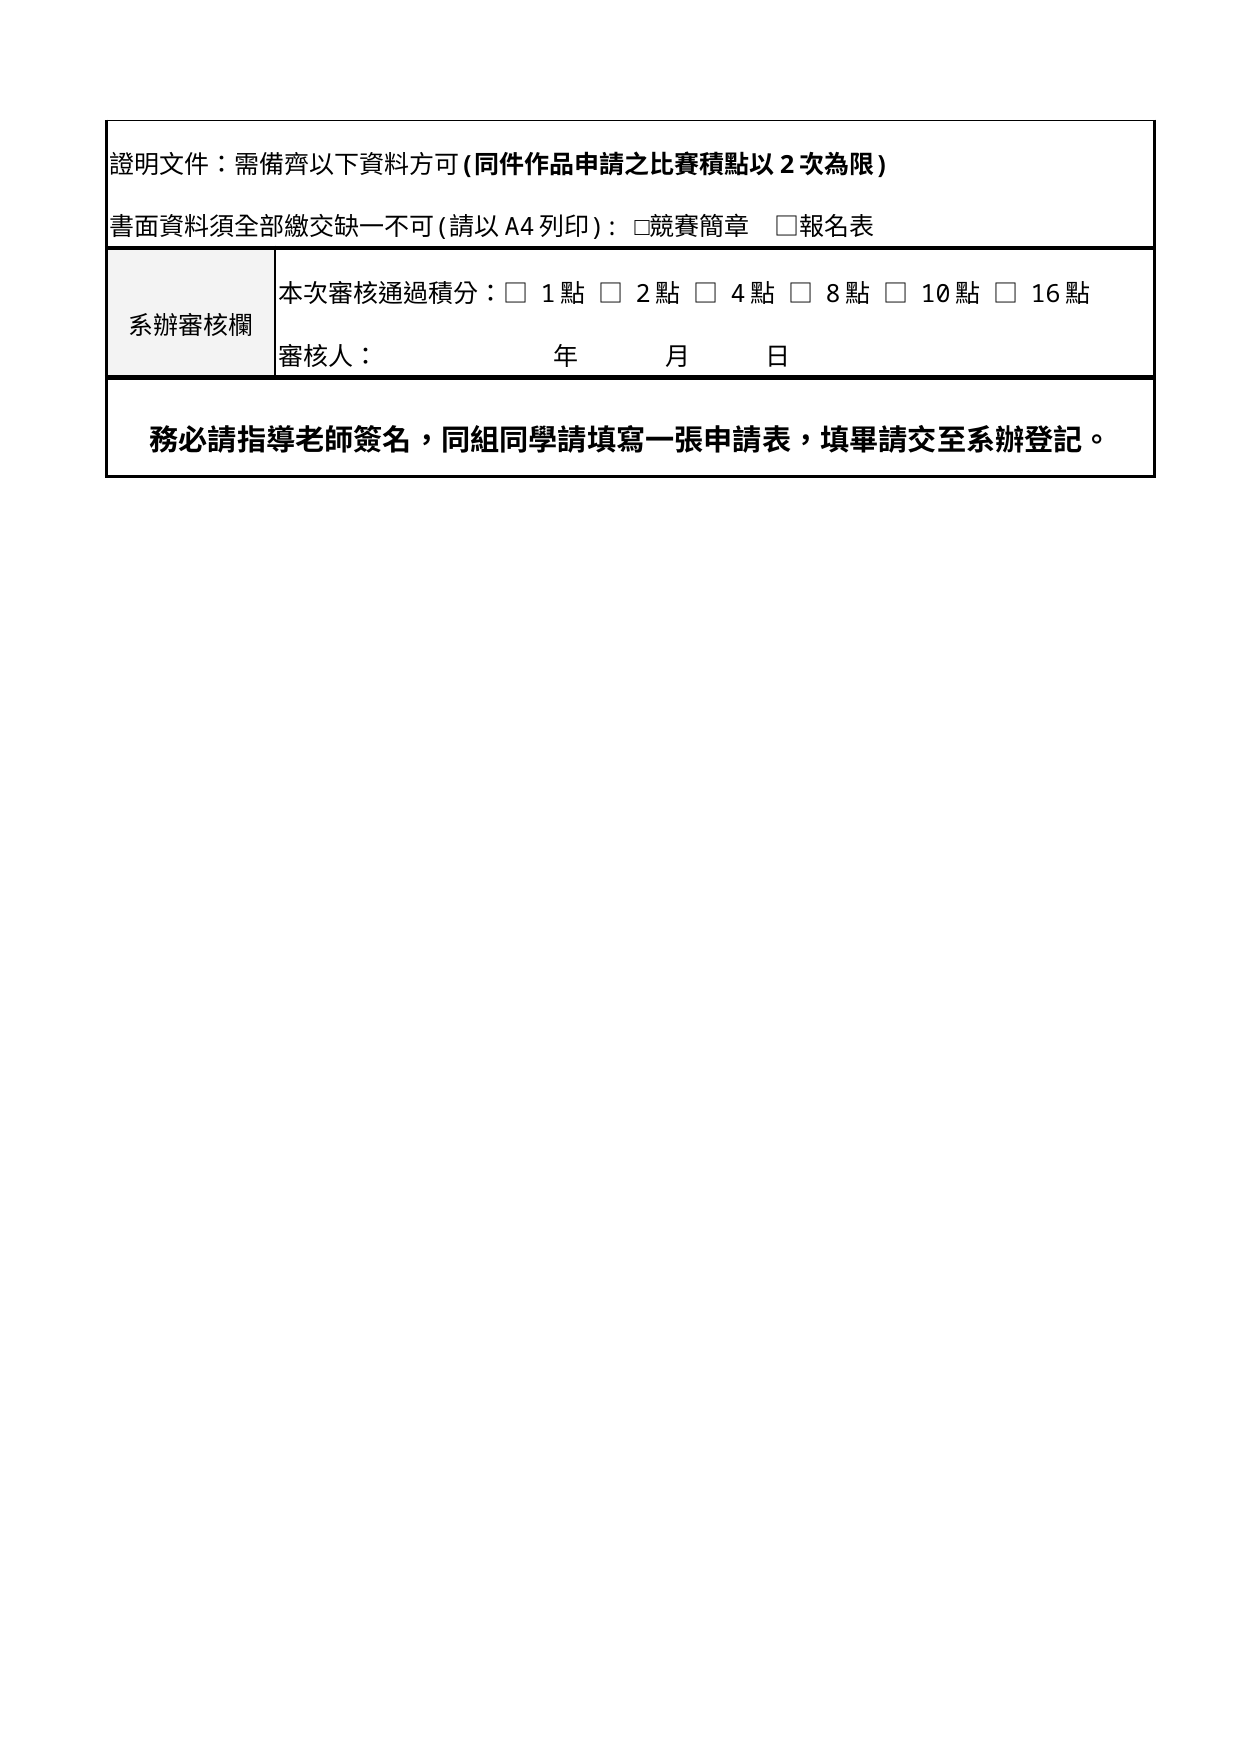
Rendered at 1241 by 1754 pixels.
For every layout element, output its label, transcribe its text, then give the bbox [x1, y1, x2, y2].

table_cell 務必請指導老師簽名，同組同學請填寫一張申請表，填畢請交至系辦登記。 [108, 380, 1153, 475]
table_cell 系辦審核欄 [108, 250, 274, 375]
table_cell 證明文件：需備齊以下資料方可( 同件作品申請之比賽積點以2次為限) 書面資料須全部繳交缺一不可(請以A4列印): □競賽簡章 □報名表 [108, 121, 1153, 246]
table_cell 本次審核通過積分：□ 1點 □ 2點 □ 4點 □ 8點 □ 10點 □ 16點 審核人： 年 月 日 [276, 250, 1153, 375]
